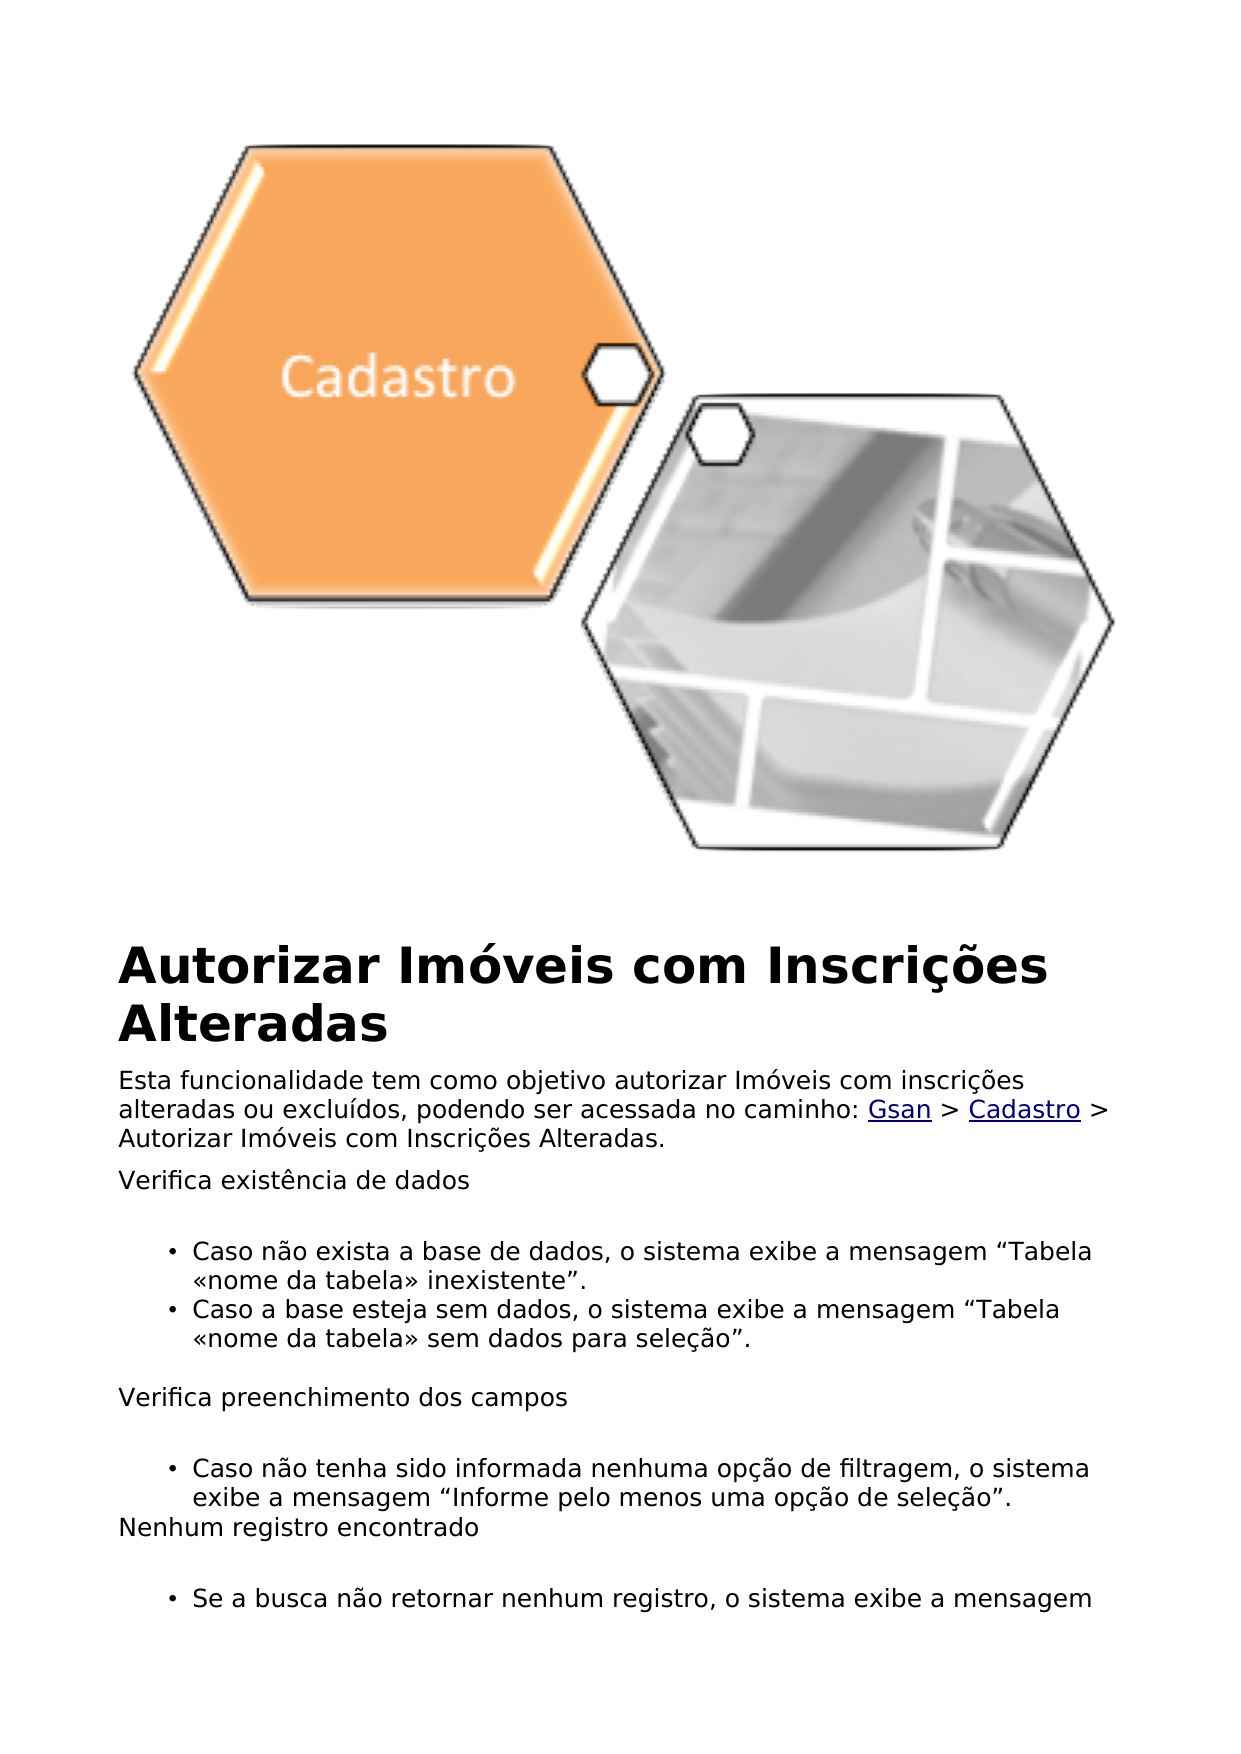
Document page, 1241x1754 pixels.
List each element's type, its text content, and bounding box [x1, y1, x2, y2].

picture [118, 118, 1123, 871]
list Se a busca não retornar nenhum registro, o sistema exibe a mensagem [177, 1584, 1122, 1613]
subtitle Autorizar Imóveis com Inscrições Alteradas [118, 937, 1122, 1053]
list Caso não tenha sido informada nenhuma opção de filtragem, o sistema exibe a mensagem “Informe pelo menos uma opção de seleção”. [177, 1454, 1122, 1513]
list Caso a base esteja sem dados, o sistema exibe a mensagem “Tabela «nome da tabela» sem dados para seleção”. [177, 1296, 1122, 1354]
text Nenhum registro encontrado [118, 1513, 1122, 1542]
text Verifica existência de dados [118, 1166, 1122, 1195]
text Esta funcionalidade tem como objetivo autorizar Imóveis com inscrições alteradas ou excluídos, podendo ser acessada no caminho: Gsan > Cadastro > Autorizar Imóveis com Inscrições Alteradas. [118, 1066, 1122, 1153]
list Caso não exista a base de dados, o sistema exibe a mensagem “Tabela «nome da tabela» inexistente”. [177, 1237, 1122, 1296]
text Verifica preenchimento dos campos [118, 1383, 1122, 1412]
